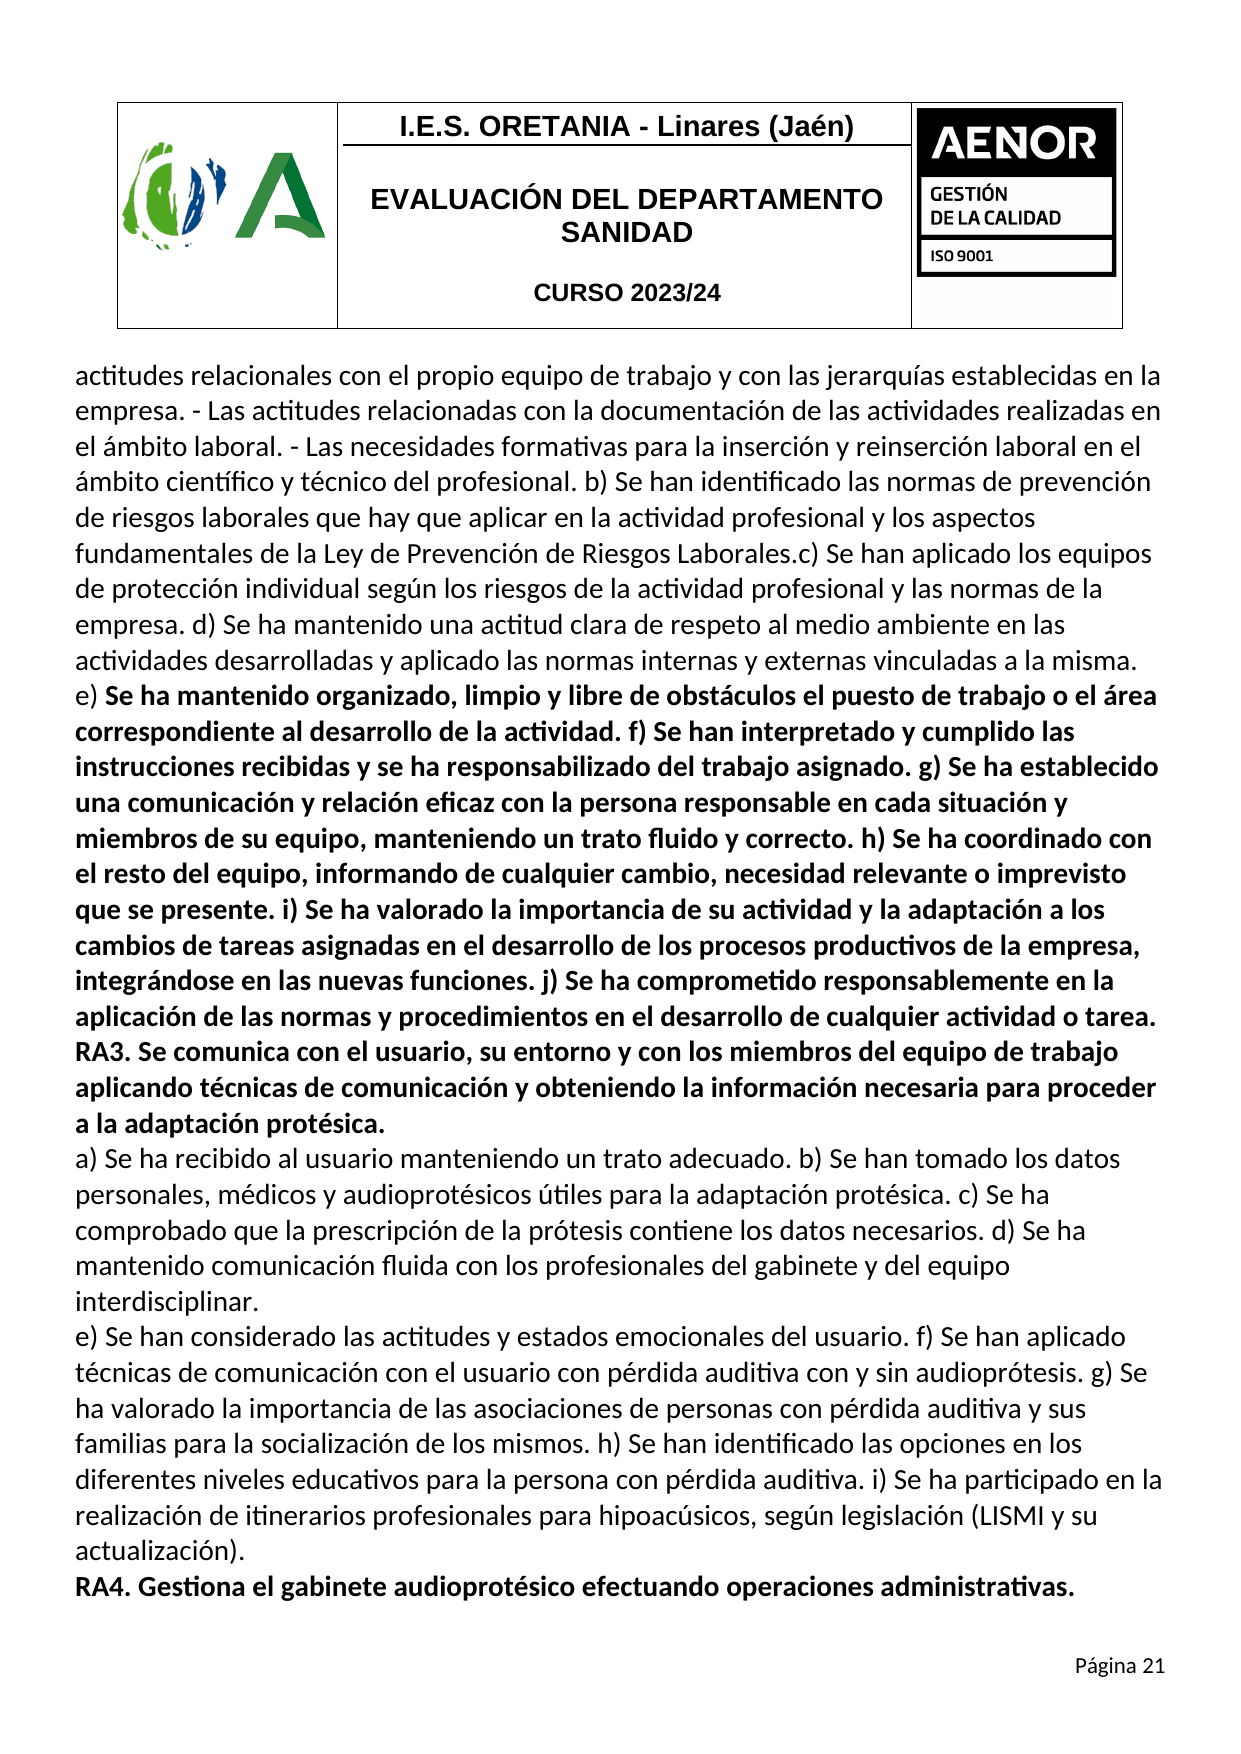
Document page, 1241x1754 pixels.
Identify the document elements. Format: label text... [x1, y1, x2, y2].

text RA4. Gestiona el gabinete audioprotésico efectuando operaciones administrativas. [75, 1568, 1165, 1603]
picture [120, 142, 333, 251]
text actitudes relacionales con el propio equipo de trabajo y con las jerarquías establecidas en la empresa. - Las actitudes relacionadas con la documentación de las actividades realizadas en el ámbito laboral. - Las necesidades formativas para la inserción y reinserción laboral en el ámbito científico y técnico del profesional. b) Se han identificado las normas de prevención de riesgos laborales que hay que aplicar en la actividad profesional y los aspectos fundamentales de la Ley de Prevención de Riesgos Laborales.c) Se han aplicado los equipos de protección individual según los riesgos de la actividad profesional y las normas de la empresa. d) Se ha mantenido una actitud clara de respeto al medio ambiente en las actividades desarrolladas y aplicado las normas internas y externas vinculadas a la misma. e) Se ha mantenido organizado, limpio y libre de obstáculos el puesto de trabajo o el área correspondiente al desarrollo de la actividad. f) Se han interpretado y cumplido las instrucciones recibidas y se ha responsabilizado del trabajo asignado. g) Se ha establecido una comunicación y relación eficaz con la persona responsable en cada situación y miembros de su equipo, manteniendo un trato fluido y correcto. h) Se ha coordinado con el resto del equipo, informando de cualquier cambio, necesidad relevante o imprevisto que se presente. i) Se ha valorado la importancia de su actividad y la adaptación a los cambios de tareas asignadas en el desarrollo de los procesos productivos de la empresa, integrándose en las nuevas funciones. j) Se ha comprometido responsablemente en la aplicación de las normas y procedimientos en el desarrollo de cualquier actividad o tarea. [75, 357, 1165, 1033]
text RA3. Se comunica con el usuario, su entorno y con los miembros del equipo de trabajo aplicando técnicas de comunicación y obteniendo la información necesaria para proceder a la adaptación protésica. [75, 1033, 1165, 1140]
text e) Se han considerado las actitudes y estados emocionales del usuario. f) Se han aplicado técnicas de comunicación con el usuario con pérdida auditiva con y sin audioprótesis. g) Se ha valorado la importancia de las asociaciones de personas con pérdida auditiva y sus familias para la socialización de los mismos. h) Se han identificado las opciones en los diferentes niveles educativos para la persona con pérdida auditiva. i) Se ha participado en la realización de itinerarios profesionales para hipoacúsicos, según legislación (LISMI y su actualización). [75, 1318, 1165, 1568]
text a) Se ha recibido al usuario manteniendo un trato adecuado. b) Se han tomado los datos personales, médicos y audioprotésicos útiles para la adaptación protésica. c) Se ha comprobado que la prescripción de la prótesis contiene los datos necesarios. d) Se ha mantenido comunicación fluida con los profesionales del gabinete y del equipo interdisciplinar. [75, 1140, 1165, 1318]
